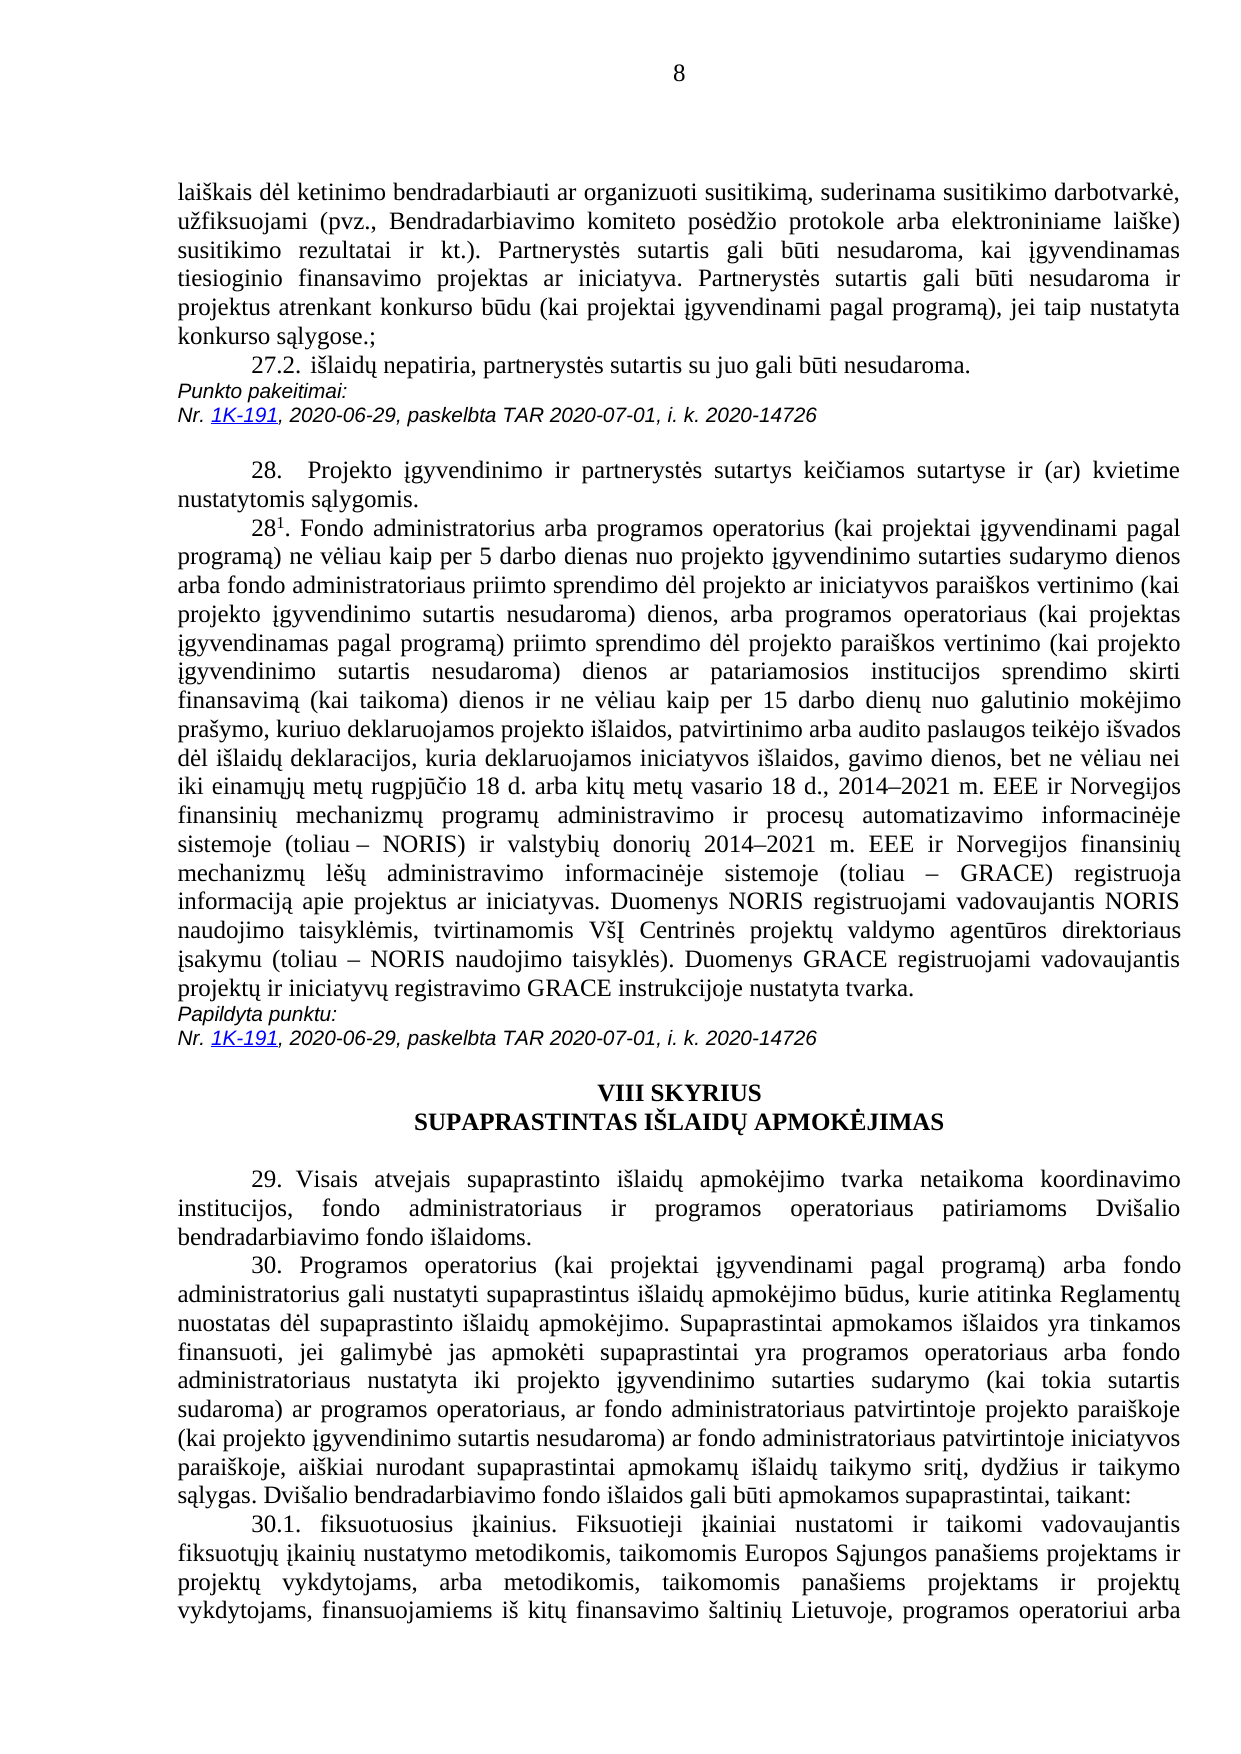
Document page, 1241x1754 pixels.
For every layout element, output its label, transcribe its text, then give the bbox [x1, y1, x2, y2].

text 30.1. fiksuotuosius įkainius. Fiksuotieji įkainiai nustatomi ir taikomi vadovaujantis fiksuotųjų įkainių nustatymo metodikomis, taikomomis Europos Sąjungos panašiems projektams ir projektų vykdytojams, arba metodikomis, taikomomis panašiems projektams ir projektų vykdytojams, finansuojamiems iš kitų finansavimo šaltinių Lietuvoje, programos operatoriui arba [177, 1509, 1181, 1624]
text 29. Visais atvejais supaprastinto išlaidų apmokėjimo tvarka netaikoma koordinavimo institucijos, fondo administratoriaus ir programos operatoriaus patiriamoms Dvišalio bendradarbiavimo fondo išlaidoms. [177, 1164, 1181, 1251]
text laiškais dėl ketinimo bendradarbiauti ar organizuoti susitikimą, suderinama susitikimo darbotvarkė, užfiksuojami (pvz., Bendradarbiavimo komiteto posėdžio protokole arba elektroniniame laiške) susitikimo rezultatai ir kt.). Partnerystės sutartis gali būti nesudaroma, kai įgyvendinamas tiesioginio finansavimo projektas ar iniciatyva. Partnerystės sutartis gali būti nesudaroma ir projektus atrenkant konkurso būdu (kai projektai įgyvendinami pagal programą), jei taip nustatyta konkurso sąlygose.; [177, 177, 1181, 350]
text 27.2. išlaidų nepatiria, partnerystės sutartis su juo gali būti nesudaroma. [177, 350, 1181, 378]
text Nr. 1K-191, 2020-06-29, paskelbta TAR 2020-07-01, i. k. 2020-14726 [177, 402, 1181, 426]
text VIII SKYRIUS [177, 1078, 1181, 1107]
text SUPAPRASTINTAS IŠLAIDŲ APMOKĖJIMAS [177, 1107, 1181, 1136]
text Punkto pakeitimai: [177, 378, 1181, 402]
text Papildyta punktu: [177, 1001, 1181, 1025]
text 30. Programos operatorius (kai projektai įgyvendinami pagal programą) arba fondo administratorius gali nustatyti supaprastintus išlaidų apmokėjimo būdus, kurie atitinka Reglamentų nuostatas dėl supaprastinto išlaidų apmokėjimo. Supaprastintai apmokamos išlaidos yra tinkamos finansuoti, jei galimybė jas apmokėti supaprastintai yra programos operatoriaus arba fondo administratoriaus nustatyta iki projekto įgyvendinimo sutarties sudarymo (kai tokia sutartis sudaroma) ar programos operatoriaus, ar fondo administratoriaus patvirtintoje projekto paraiškoje (kai projekto įgyvendinimo sutartis nesudaroma) ar fondo administratoriaus patvirtintoje iniciatyvos paraiškoje, aiškiai nurodant supaprastintai apmokamų išlaidų taikymo sritį, dydžius ir taikymo sąlygas. Dvišalio bendradarbiavimo fondo išlaidos gali būti apmokamos supaprastintai, taikant: [177, 1251, 1181, 1509]
text Nr. 1K-191, 2020-06-29, paskelbta TAR 2020-07-01, i. k. 2020-14726 [177, 1025, 1181, 1049]
text 281. Fondo administratorius arba programos operatorius (kai projektai įgyvendinami pagal programą) ne vėliau kaip per 5 darbo dienas nuo projekto įgyvendinimo sutarties sudarymo dienos arba fondo administratoriaus priimto sprendimo dėl projekto ar iniciatyvos paraiškos vertinimo (kai projekto įgyvendinimo sutartis nesudaroma) dienos, arba programos operatoriaus (kai projektas įgyvendinamas pagal programą) priimto sprendimo dėl projekto paraiškos vertinimo (kai projekto įgyvendinimo sutartis nesudaroma) dienos ar patariamosios institucijos sprendimo skirti finansavimą (kai taikoma) dienos ir ne vėliau kaip per 15 darbo dienų nuo galutinio mokėjimo prašymo, kuriuo deklaruojamos projekto išlaidos, patvirtinimo arba audito paslaugos teikėjo išvados dėl išlaidų deklaracijos, kuria deklaruojamos iniciatyvos išlaidos, gavimo dienos, bet ne vėliau nei iki einamųjų metų rugpjūčio 18 d. arba kitų metų vasario 18 d., 2014–2021 m. EEE ir Norvegijos finansinių mechanizmų programų administravimo ir procesų automatizavimo informacinėje sistemoje (toliau – NORIS) ir valstybių donorių 2014–2021 m. EEE ir Norvegijos finansinių mechanizmų lėšų administravimo informacinėje sistemoje (toliau – GRACE) registruoja informaciją apie projektus ar iniciatyvas. Duomenys NORIS registruojami vadovaujantis NORIS naudojimo taisyklėmis, tvirtinamomis VšĮ Centrinės projektų valdymo agentūros direktoriaus įsakymu (toliau – NORIS naudojimo taisyklės). Duomenys GRACE registruojami vadovaujantis projektų ir iniciatyvų registravimo GRACE instrukcijoje nustatyta tvarka. [177, 513, 1181, 1001]
text 28. Projekto įgyvendinimo ir partnerystės sutartys keičiamos sutartyse ir (ar) kvietime nustatytomis sąlygomis. [177, 455, 1181, 513]
